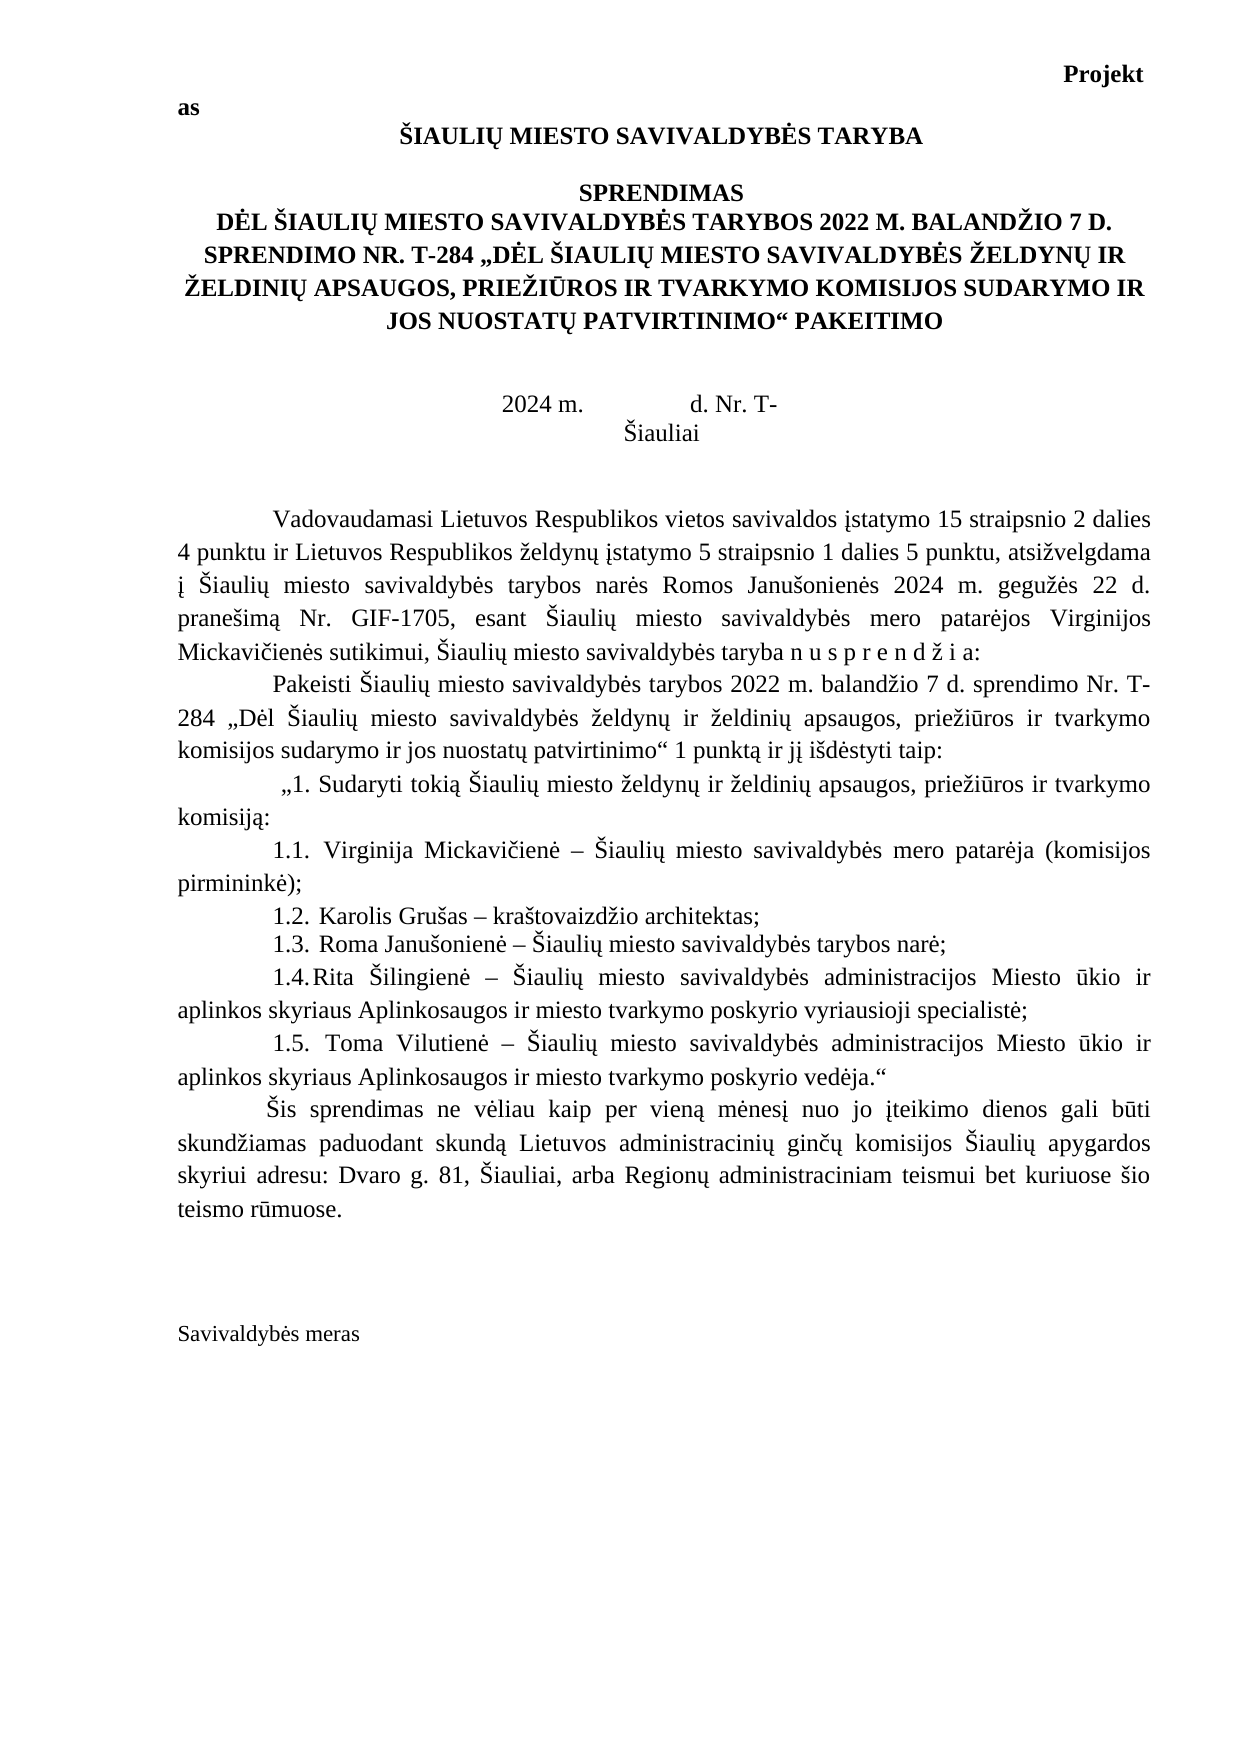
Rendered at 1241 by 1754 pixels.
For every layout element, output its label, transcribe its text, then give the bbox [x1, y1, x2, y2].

text 1.2. Karolis Grušas – kraštovaizdžio architektas; [177, 901, 1152, 929]
text 2024 m. d. Nr. T- [177, 389, 1152, 418]
text 1.1. Virginija Mickavičienė – Šiaulių miesto savivaldybės mero patarėja (komisijos pirmininkė); [177, 835, 1152, 896]
text Savivaldybės meras [177, 1320, 1152, 1346]
text „1. Sudaryti tokią Šiaulių miesto želdynų ir želdinių apsaugos, priežiūros ir tvarkymo komisiją: [177, 769, 1152, 830]
text 1.4. Rita Šilingienė – Šiaulių miesto savivaldybės administracijos Miesto ūkio ir aplinkos skyriaus Aplinkosaugos ir miesto tvarkymo poskyrio vyriausioji specialistė; [177, 962, 1152, 1024]
text 1.3. Roma Janušonienė – Šiaulių miesto savivaldybės tarybos narė; [177, 929, 1152, 958]
text 1.5. Toma Vilutienė – Šiaulių miesto savivaldybės administracijos Miesto ūkio ir aplinkos skyriaus Aplinkosaugos ir miesto tvarkymo poskyrio vedėja.“ [177, 1028, 1152, 1090]
text Šiauliai [177, 418, 1152, 447]
text SPRENDIMAS [177, 178, 1152, 207]
text Vadovaudamasi Lietuvos Respublikos vietos savivaldos įstatymo 15 straipsnio 2 dalies 4 punktu ir Lietuvos Respublikos želdynų įstatymo 5 straipsnio 1 dalies 5 punktu, atsižvelgdama į Šiaulių miesto savivaldybės tarybos narės Romos Janušonienės 2024 m. gegužės 22 d. pranešimą Nr. GIF-1705, esant Šiaulių miesto savivaldybės mero patarėjos Virginijos Mickavičienės sutikimui, Šiaulių miesto savivaldybės taryba nusprendžia: [177, 504, 1152, 665]
text Šis sprendimas ne vėliau kaip per vieną mėnesį nuo jo įteikimo dienos gali būti skundžiamas paduodant skundą Lietuvos administracinių ginčų komisijos Šiaulių apygardos skyriui adresu: Dvaro g. 81, Šiauliai, arba Regionų administraciniam teismui bet kuriuose šio teismo rūmuose. [177, 1094, 1152, 1222]
text DĖL ŠIAULIŲ MIESTO SAVIVALDYBĖS TARYBOS 2022 M. BALANDŽIO 7 D. SPRENDIMO NR. T-284 „DĖL ŠIAULIŲ MIESTO SAVIVALDYBĖS ŽELDYNŲ IR ŽELDINIŲ APSAUGOS, PRIEŽIŪROS IR TVARKYMO KOMISIJOS SUDARYMO IR JOS NUOSTATŲ PATVIRTINIMO“ PAKEITIMO [177, 207, 1152, 335]
text ŠIAULIŲ MIESTO SAVIVALDYBĖS TARYBA [177, 121, 1152, 149]
text Pakeisti Šiaulių miesto savivaldybės tarybos 2022 m. balandžio 7 d. sprendimo Nr. T-284 „Dėl Šiaulių miesto savivaldybės želdynų ir želdinių apsaugos, priežiūros ir tvarkymo komisijos sudarymo ir jos nuostatų patvirtinimo“ 1 punktą ir jį išdėstyti taip: [177, 669, 1152, 764]
